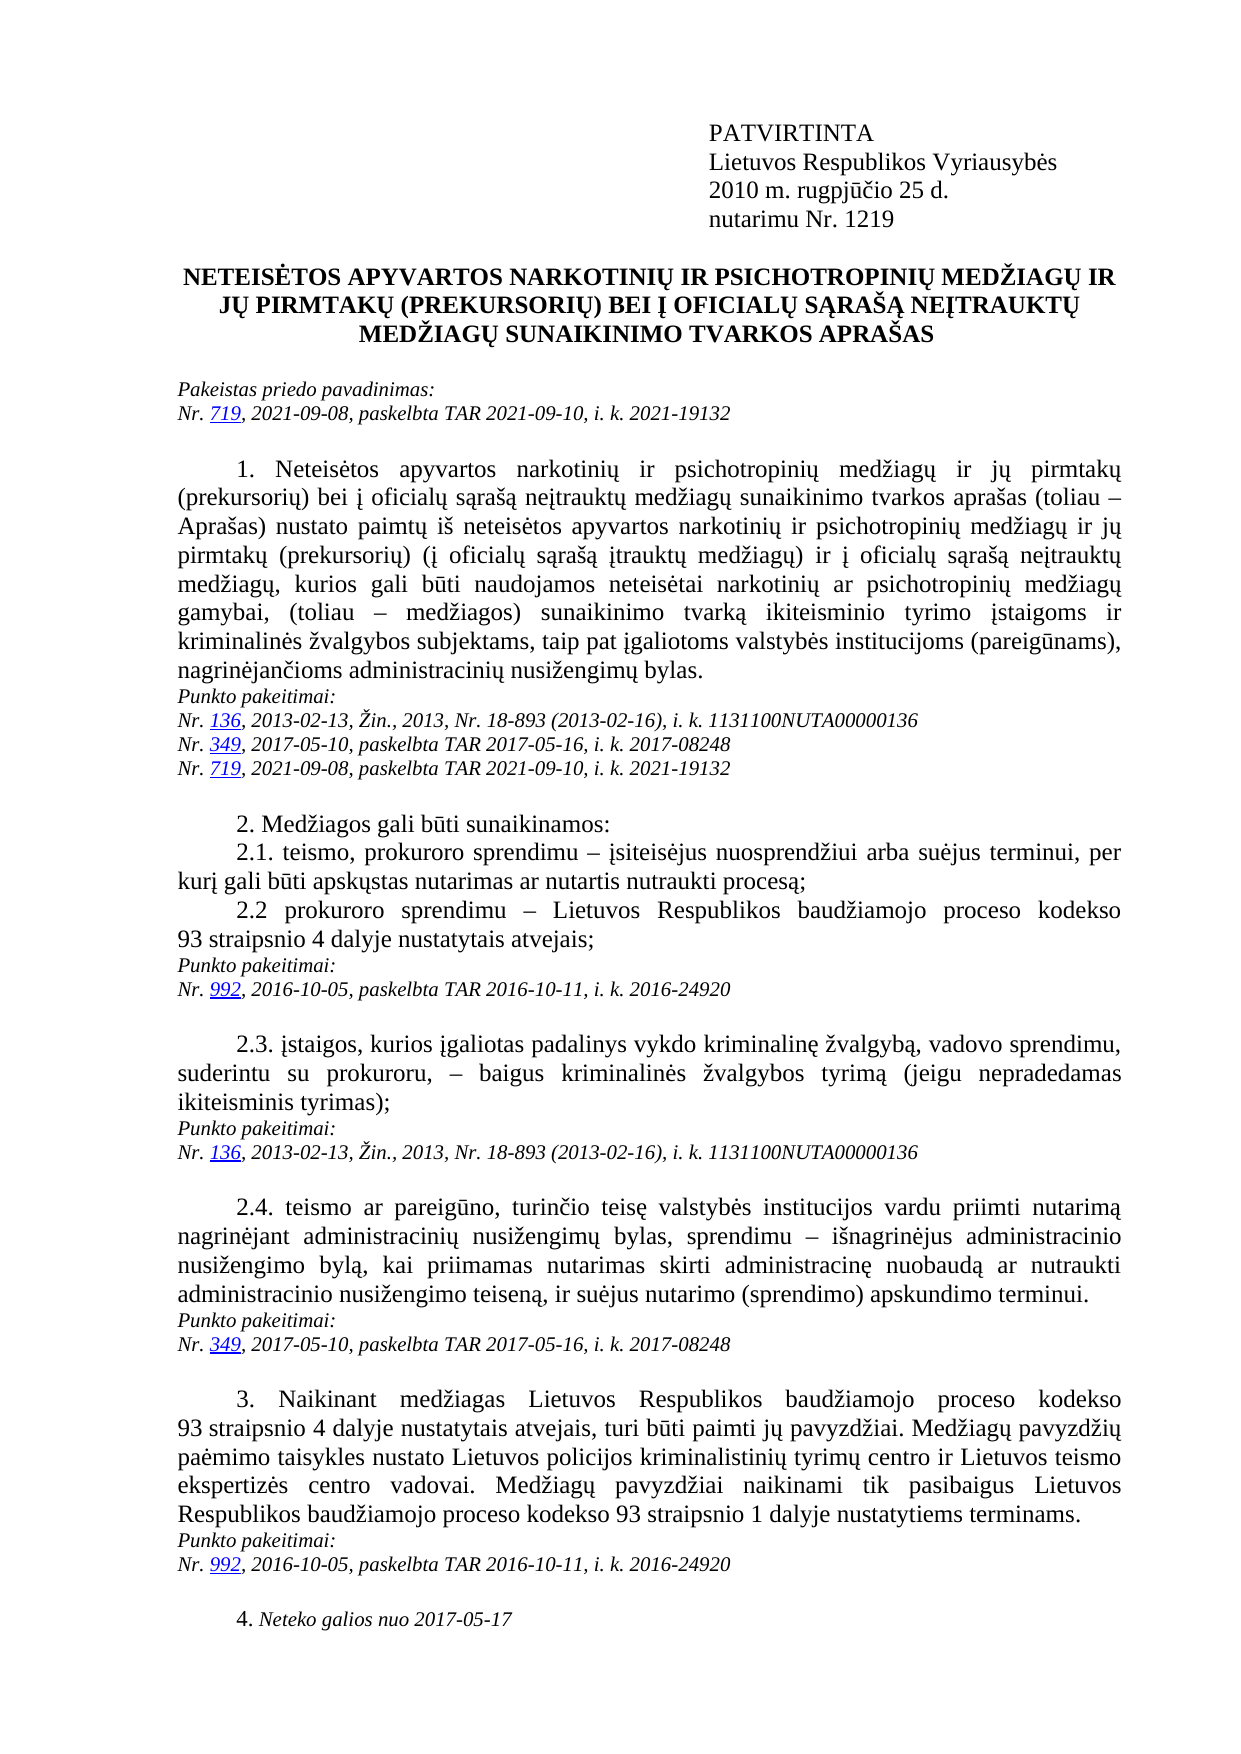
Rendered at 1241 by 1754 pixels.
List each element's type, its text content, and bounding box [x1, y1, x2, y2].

text nutarimu Nr. 1219 [177, 204, 1122, 233]
text Nr. 992, 2016-10-05, paskelbta TAR 2016-10-11, i. k. 2016-24920 [177, 1552, 1122, 1576]
text Pakeistas priedo pavadinimas: [177, 377, 1122, 401]
text 2.2 prokuroro sprendimu – Lietuvos Respublikos baudžiamojo proceso kodekso 93 straipsnio 4 dalyje nustatytais atvejais; [177, 895, 1122, 952]
text Punkto pakeitimai: [177, 952, 1122, 977]
text 4. Neteko galios nuo 2017-05-17 [177, 1605, 1122, 1631]
text 2. Medžiagos gali būti sunaikinamos: [177, 809, 1122, 837]
text 3. Naikinant medžiagas Lietuvos Respublikos baudžiamojo proceso kodekso 93 straipsnio 4 dalyje nustatytais atvejais, turi būti paimti jų pavyzdžiai. Medžiagų pavyzdžių paėmimo taisykles nustato Lietuvos policijos kriminalistinių tyrimų centro ir Lietuvos teismo ekspertizės centro vadovai. Medžiagų pavyzdžiai naikinami tik pasibaigus Lietuvos Respublikos baudžiamojo proceso kodekso 93 straipsnio 1 dalyje nustatytiems terminams. [177, 1384, 1122, 1528]
text 1. Neteisėtos apyvartos narkotinių ir psichotropinių medžiagų ir jų pirmtakų (prekursorių) bei į oficialų sąrašą neįtrauktų medžiagų sunaikinimo tvarkos aprašas (toliau – Aprašas) nustato paimtų iš neteisėtos apyvartos narkotinių ir psichotropinių medžiagų ir jų pirmtakų (prekursorių) (į oficialų sąrašą įtrauktų medžiagų) ir į oficialų sąrašą neįtrauktų medžiagų, kurios gali būti naudojamos neteisėtai narkotinių ar psichotropinių medžiagų gamybai, (toliau – medžiagos) sunaikinimo tvarką ikiteisminio tyrimo įstaigoms ir kriminalinės žvalgybos subjektams, taip pat įgaliotoms valstybės institucijoms (pareigūnams), nagrinėjančioms administracinių nusižengimų bylas. [177, 454, 1122, 684]
text Nr. 992, 2016-10-05, paskelbta TAR 2016-10-11, i. k. 2016-24920 [177, 977, 1122, 1001]
text Nr. 136, 2013-02-13, Žin., 2013, Nr. 18-893 (2013-02-16), i. k. 1131100NUTA00000136 [177, 708, 1122, 732]
text Nr. 719, 2021-09-08, paskelbta TAR 2021-09-10, i. k. 2021-19132 [177, 756, 1122, 780]
text Lietuvos Respublikos Vyriausybės [177, 147, 1122, 176]
text 2.4. teismo ar pareigūno, turinčio teisę valstybės institucijos vardu priimti nutarimą nagrinėjant administracinių nusižengimų bylas, sprendimu – išnagrinėjus administracinio nusižengimo bylą, kai priimamas nutarimas skirti administracinę nuobaudą ar nutraukti administracinio nusižengimo teiseną, ir suėjus nutarimo (sprendimo) apskundimo terminui. [177, 1192, 1122, 1307]
text Nr. 719, 2021-09-08, paskelbta TAR 2021-09-10, i. k. 2021-19132 [177, 401, 1122, 425]
text Punkto pakeitimai: [177, 684, 1122, 708]
text Patvirtinta [177, 118, 1122, 147]
text Punkto pakeitimai: [177, 1307, 1122, 1332]
text Punkto pakeitimai: [177, 1116, 1122, 1140]
text Punkto pakeitimai: [177, 1528, 1122, 1552]
text Nr. 349, 2017-05-10, paskelbta TAR 2017-05-16, i. k. 2017-08248 [177, 1332, 1122, 1356]
text 2010 m. rugpjūčio 25 d. [177, 176, 1122, 204]
text Nr. 349, 2017-05-10, paskelbta TAR 2017-05-16, i. k. 2017-08248 [177, 732, 1122, 756]
text 2.3. įstaigos, kurios įgaliotas padalinys vykdo kriminalinę žvalgybą, vadovo sprendimu, suderintu su prokuroru, – baigus kriminalinės žvalgybos tyrimą (jeigu nepradedamas ikiteisminis tyrimas); [177, 1029, 1122, 1116]
text Nr. 136, 2013-02-13, Žin., 2013, Nr. 18-893 (2013-02-16), i. k. 1131100NUTA00000136 [177, 1140, 1122, 1164]
text 2.1. teismo, prokuroro sprendimu – įsiteisėjus nuosprendžiui arba suėjus terminui, per kurį gali būti apskųstas nutarimas ar nutartis nutraukti procesą; [177, 837, 1122, 895]
text NETEISĖTOS APYVARTOS NARKOTINIŲ IR PSICHOTROPINIŲ MEDŽIAGŲ IR JŲ PIRMTAKŲ (PREKURSORIŲ) BEI Į OFICIALŲ SĄRAŠĄ NEĮTRAUKTŲ MEDŽIAGŲ SUNAIKINIMO TVARKOS APRAŠAS [177, 262, 1122, 348]
